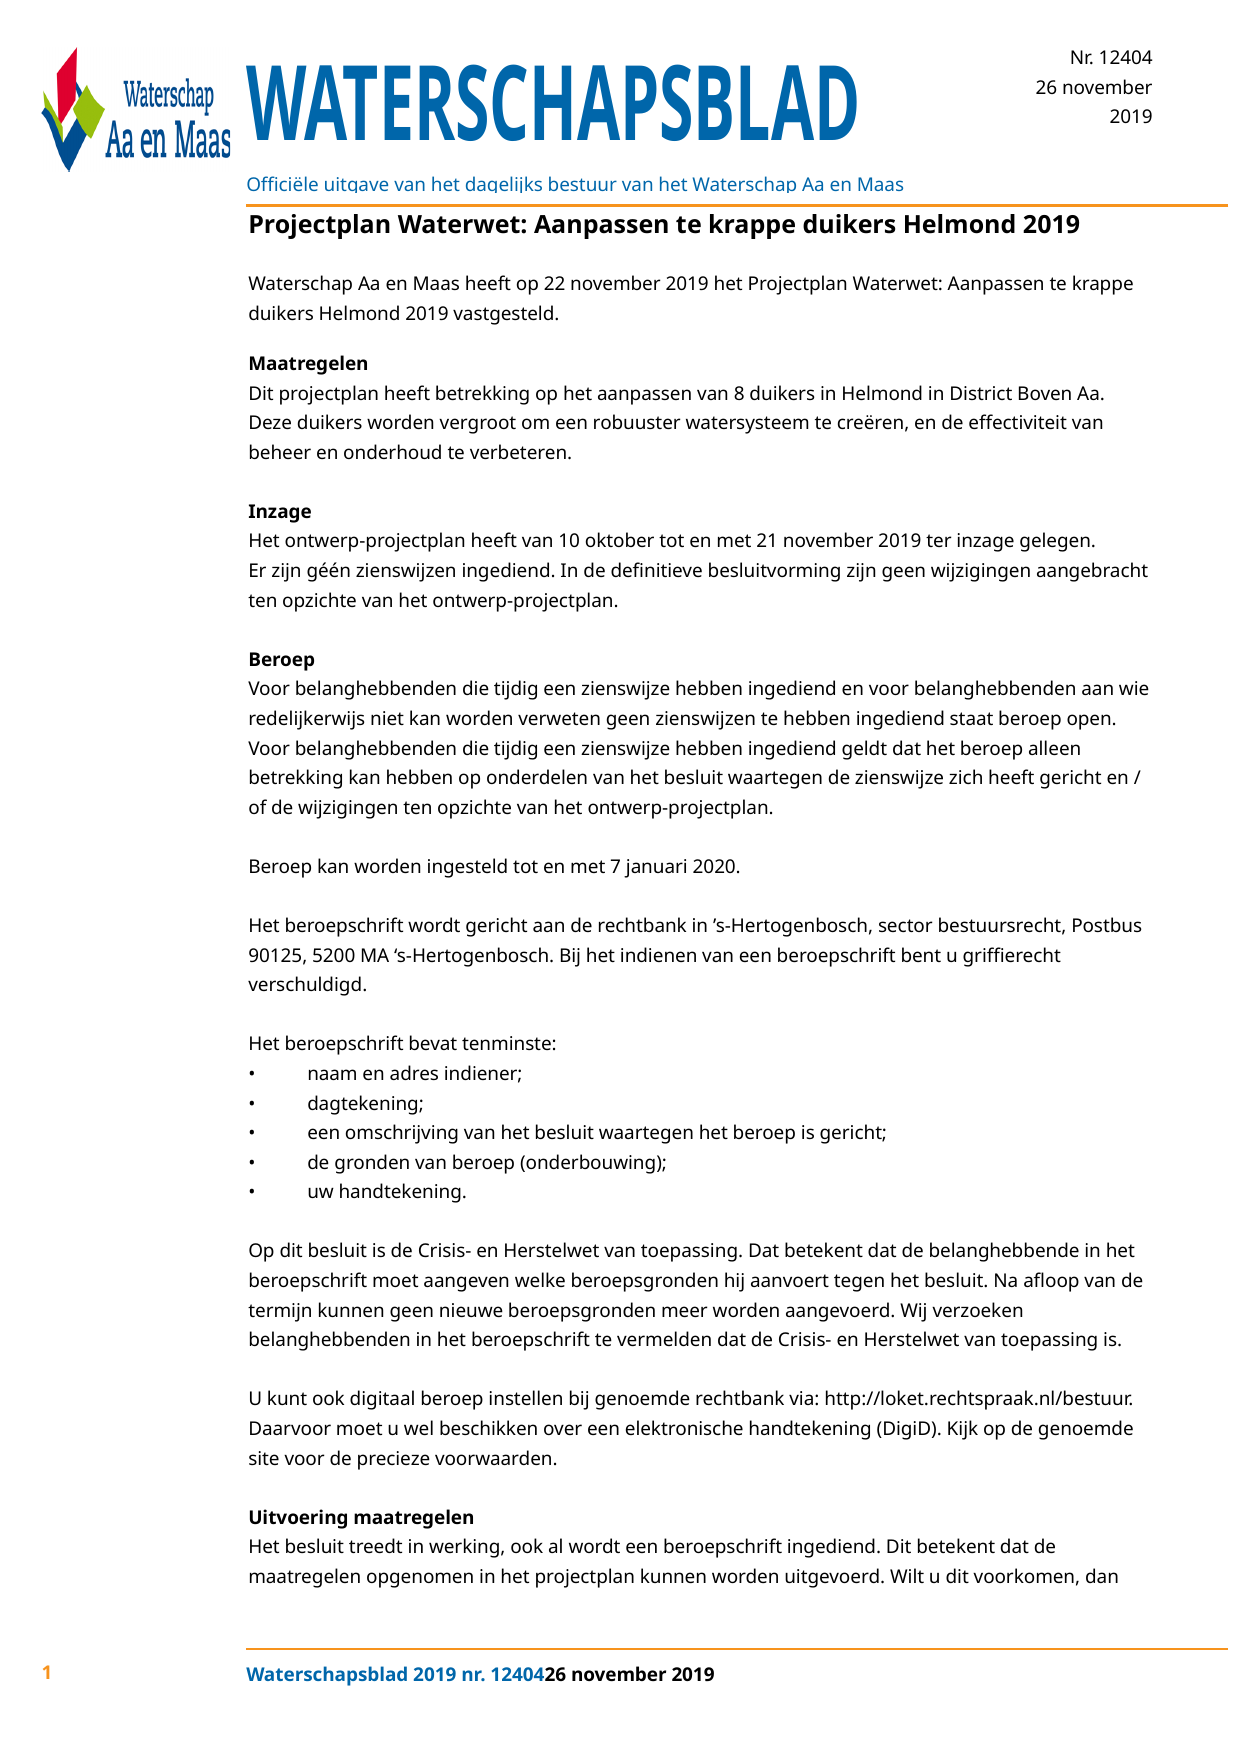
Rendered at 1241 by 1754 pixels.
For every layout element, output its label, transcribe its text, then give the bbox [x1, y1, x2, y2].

list een omschrijving van het besluit waartegen het beroep is gericht; [248, 1119, 1152, 1145]
list uw handtekening. [248, 1178, 1152, 1204]
picture [41, 47, 231, 172]
list de gronden van beroep (onderbouwing); [248, 1149, 1152, 1175]
text Op dit besluit is de Crisis- en Herstelwet van toepassing. Dat betekent dat de belanghebbende in het beroepschrift moet aangeven welke beroepsgronden hij aanvoert tegen het besluit. Na afloop van de termijn kunnen geen nieuwe beroepsgronden meer worden aangevoerd. Wij verzoeken belanghebbenden in het beroepschrift te vermelden dat de Crisis- en Herstelwet van toepassing is. [248, 1238, 1152, 1352]
text Het besluit treedt in werking, ook al wordt een beroepschrift ingediend. Dit betekent dat de maatregelen opgenomen in het projectplan kunnen worden uitgevoerd. Wilt u dit voorkomen, dan [248, 1533, 1152, 1589]
list naam en adres indiener; [248, 1060, 1152, 1086]
text Er zijn géén zienswijzen ingediend. In de definitieve besluitvorming zijn geen wijzigingen aangebracht ten opzichte van het ontwerp-projectplan. [248, 557, 1152, 613]
text Voor belanghebbenden die tijdig een zienswijze hebben ingediend en voor belanghebbenden aan wie redelijkerwijs niet kan worden verweten geen zienswijzen te hebben ingediend staat beroep open. Voor belanghebbenden die tijdig een zienswijze hebben ingediend geldt dat het beroep alleen betrekking kan hebben op onderdelen van het besluit waartegen de zienswijze zich heeft gericht en / of de wijzigingen ten opzichte van het ontwerp-projectplan. [248, 676, 1152, 820]
text Dit projectplan heeft betrekking op het aanpassen van 8 duikers in Helmond in District Boven Aa. Deze duikers worden vergroot om een robuuster watersysteem te creëren, en de effectiviteit van beheer en onderhoud te verbeteren. [248, 380, 1152, 465]
text Beroep kan worden ingesteld tot en met 7 januari 2020. [248, 853, 1152, 879]
text Het beroepschrift bevat tenminste: [248, 1031, 1152, 1056]
text Het beroepschrift wordt gericht aan de rechtbank in ’s-Hertogenbosch, sector bestuursrecht, Postbus 90125, 5200 MA ‘s-Hertogenbosch. Bij het indienen van een beroepschrift bent u griffierecht verschuldigd. [248, 912, 1152, 997]
text Waterschap Aa en Maas heeft op 22 november 2019 het Projectplan Waterwet: Aanpassen te krappe duikers Helmond 2019 vastgesteld. [248, 270, 1152, 326]
text Projectplan Waterwet: Aanpassen te krappe duikers Helmond 2019 [248, 207, 1152, 241]
text Uitvoering maatregelen [248, 1504, 1152, 1530]
text Beroep [248, 646, 1152, 672]
text Maatregelen [248, 350, 1152, 376]
list dagtekening; [248, 1090, 1152, 1116]
text Het ontwerp-projectplan heeft van 10 oktober tot en met 21 november 2019 ter inzage gelegen. [248, 528, 1152, 553]
text U kunt ook digitaal beroep instellen bij genoemde rechtbank via: http://loket.rechtspraak.nl/bestuur. Daarvoor moet u wel beschikken over een elektronische handtekening (DigiD). Kijk op de genoemde site voor de precieze voorwaarden. [248, 1386, 1152, 1471]
text Inzage [248, 498, 1152, 524]
